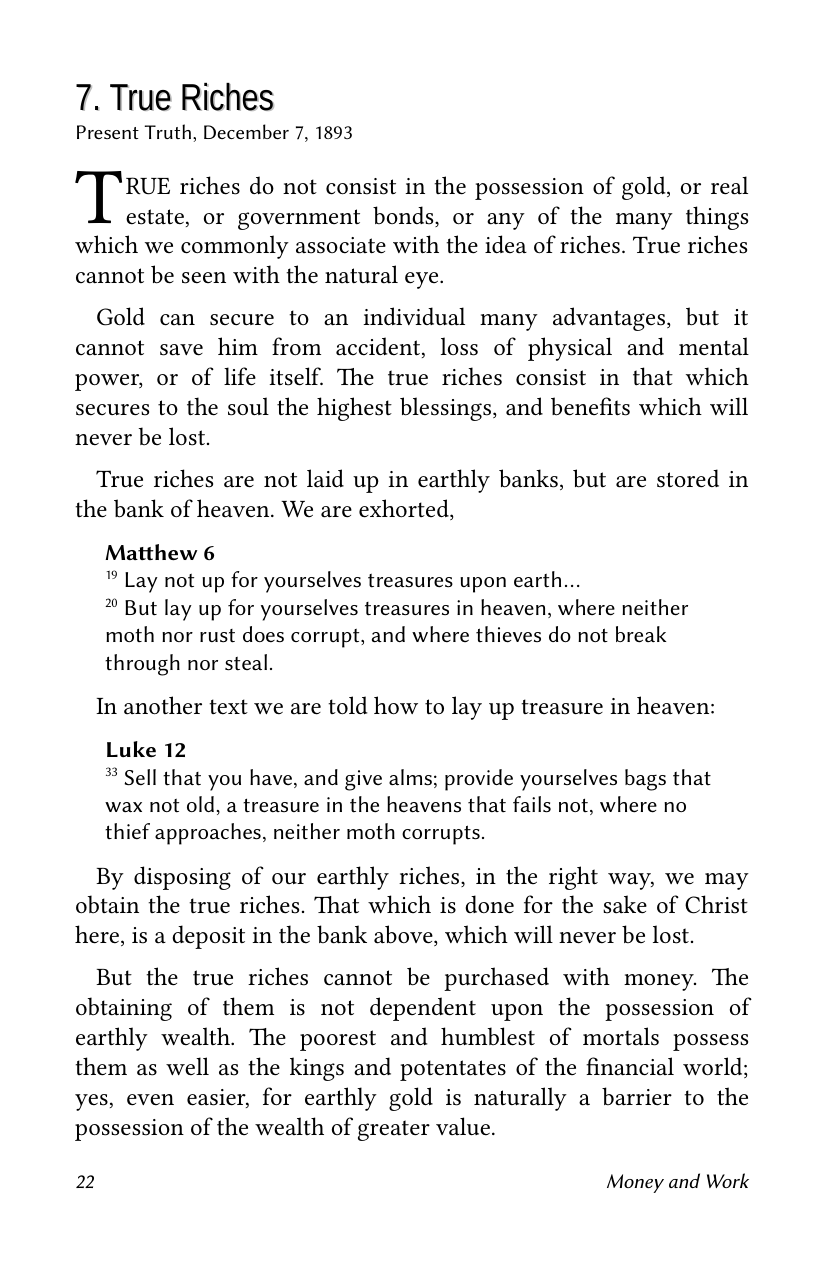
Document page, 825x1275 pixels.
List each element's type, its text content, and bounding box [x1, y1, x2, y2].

text TRUE riches do not consist in the possession of gold, or real estate, or government bonds, or any of the many things which we commonly associate with the idea of riches. True riches cannot be seen with the natural eye. [75, 172, 750, 290]
text By disposing of our earthly riches, in the right way, we may obtain the true riches. That which is done for the sake of Christ here, is a deposit in the bank above, which will never be lost. [75, 862, 750, 950]
text True riches are not laid up in earthly banks, but are stored in the bank of heaven. We are exhorted, [75, 465, 750, 523]
text But the true riches cannot be purchased with money. The obtaining of them is not dependent upon the possession of earthly wealth. The poorest and humblest of mortals possess them as well as the kings and potentates of the financial world; yes, even easier, for earthly gold is naturally a barrier to the possession of the wealth of greater value. [75, 963, 750, 1141]
text Luke 12 [105, 737, 750, 763]
title True Riches [75, 75, 750, 118]
text Matthew 6 [105, 540, 750, 566]
text 20 But lay up for yourselves treasures in heaven, where neither moth nor rust does corrupt, and where thieves do not break through nor steal. [105, 595, 720, 676]
text 33 Sell that you have, and give alms; provide yourselves bags that wax not old, a treasure in the heavens that fails not, where no thief approaches, neither moth corrupts. [105, 764, 720, 845]
text In another text we are told how to lay up treasure in heaven: [75, 692, 750, 721]
text Present Truth, December 7, 1893 [75, 121, 750, 145]
text Gold can secure to an individual many advantages, but it cannot save him from accident, loss of physical and mental power, or of life itself. The true riches consist in that which secures to the soul the highest blessings, and benefits which will never be lost. [75, 303, 750, 452]
text 19 Lay not up for yourselves treasures upon earth… [105, 567, 720, 593]
